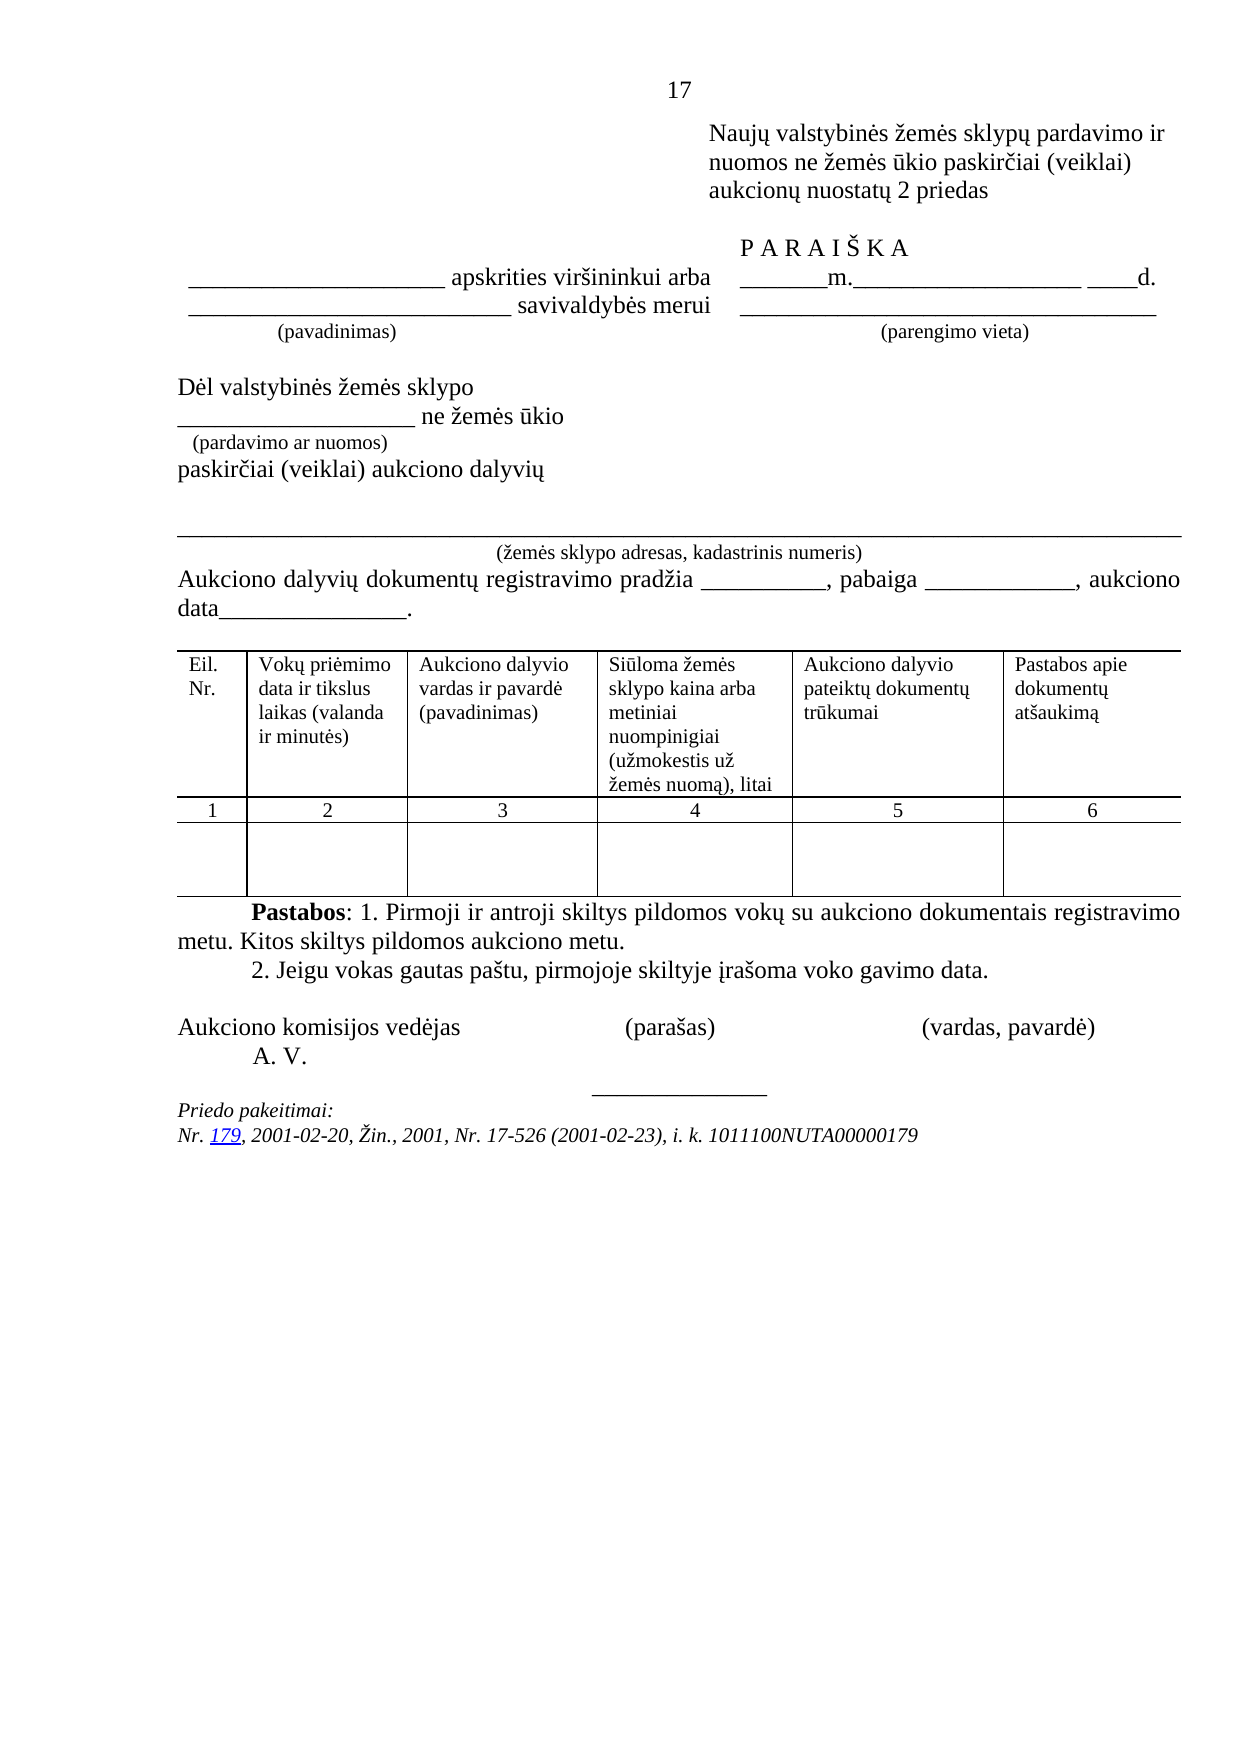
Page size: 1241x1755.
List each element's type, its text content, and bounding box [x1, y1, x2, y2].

table_header Eil. Nr. [177, 652, 246, 796]
text ___________________ ne žemės ūkio [177, 401, 1181, 430]
text aukcionų nuostatų 2 priedas [177, 176, 1181, 204]
table_cell 4 [598, 798, 792, 822]
text Priedo pakeitimai: [177, 1098, 1181, 1122]
table_cell [598, 823, 792, 896]
text Aukciono komisijos vedėjas (parašas) (vardas, pavardė) [177, 1012, 1181, 1041]
table_cell [1004, 823, 1181, 896]
table_header Pastabos apie dokumentų atšaukimą [1004, 652, 1181, 796]
table_header Aukciono dalyvio vardas ir pavardė (pavadinimas) [408, 652, 597, 796]
table_header Aukciono dalyvio pateiktų dokumentų trūkumai [793, 652, 1003, 796]
table_cell 1 [177, 798, 246, 822]
table_cell [177, 823, 246, 896]
text paskirčiai (veiklai) aukciono dalyvių [177, 454, 1181, 482]
text Dėl valstybinės žemės sklypo [177, 372, 1181, 401]
text A. V. [177, 1041, 1181, 1070]
table_cell [248, 823, 407, 896]
text Aukciono dalyvių dokumentų registravimo pradžia __________, pabaiga ____________, aukciono data_______________. [177, 564, 1181, 622]
table_header Siūloma žemės sklypo kaina arba metiniai nuompinigiai (užmokestis už žemės nuomą), litai [598, 652, 792, 796]
table_cell 3 [408, 798, 597, 822]
text ______________ [177, 1070, 1181, 1098]
text Pastabos: 1. Pirmoji ir antroji skiltys pildomos vokų su aukciono dokumentais registravimo metu. Kitos skiltys pildomos aukciono metu. [177, 897, 1181, 955]
table_cell 5 [793, 798, 1003, 822]
text Nr. 179, 2001-02-20, Žin., 2001, Nr. 17-526 (2001-02-23), i. k. 1011100NUTA00000179 [177, 1122, 1181, 1147]
text (pardavimo ar nuomos) [177, 430, 1181, 454]
table_header paraIška _______m. ____d. (parengimo vieta) [729, 233, 1181, 343]
text Naujų valstybinės žemės sklypų pardavimo ir [709, 118, 1181, 147]
text nuomos ne žemės ūkio paskirčiai (veiklai) [177, 147, 1181, 176]
text 2. Jeigu vokas gautas paštu, pirmojoje skiltyje įrašoma voko gavimo data. [177, 955, 1181, 983]
table_header apskrities viršininkui arba savivaldybės merui (pavadinimas) [177, 233, 729, 343]
table_cell 2 [248, 798, 407, 822]
table_header Vokų priėmimo data ir tikslus laikas (valanda ir minutės) [248, 652, 407, 796]
table_cell [793, 823, 1003, 896]
text (žemės sklypo adresas, kadastrinis numeris) [177, 540, 1181, 564]
table_cell 6 [1004, 798, 1181, 822]
table_cell [408, 823, 597, 896]
